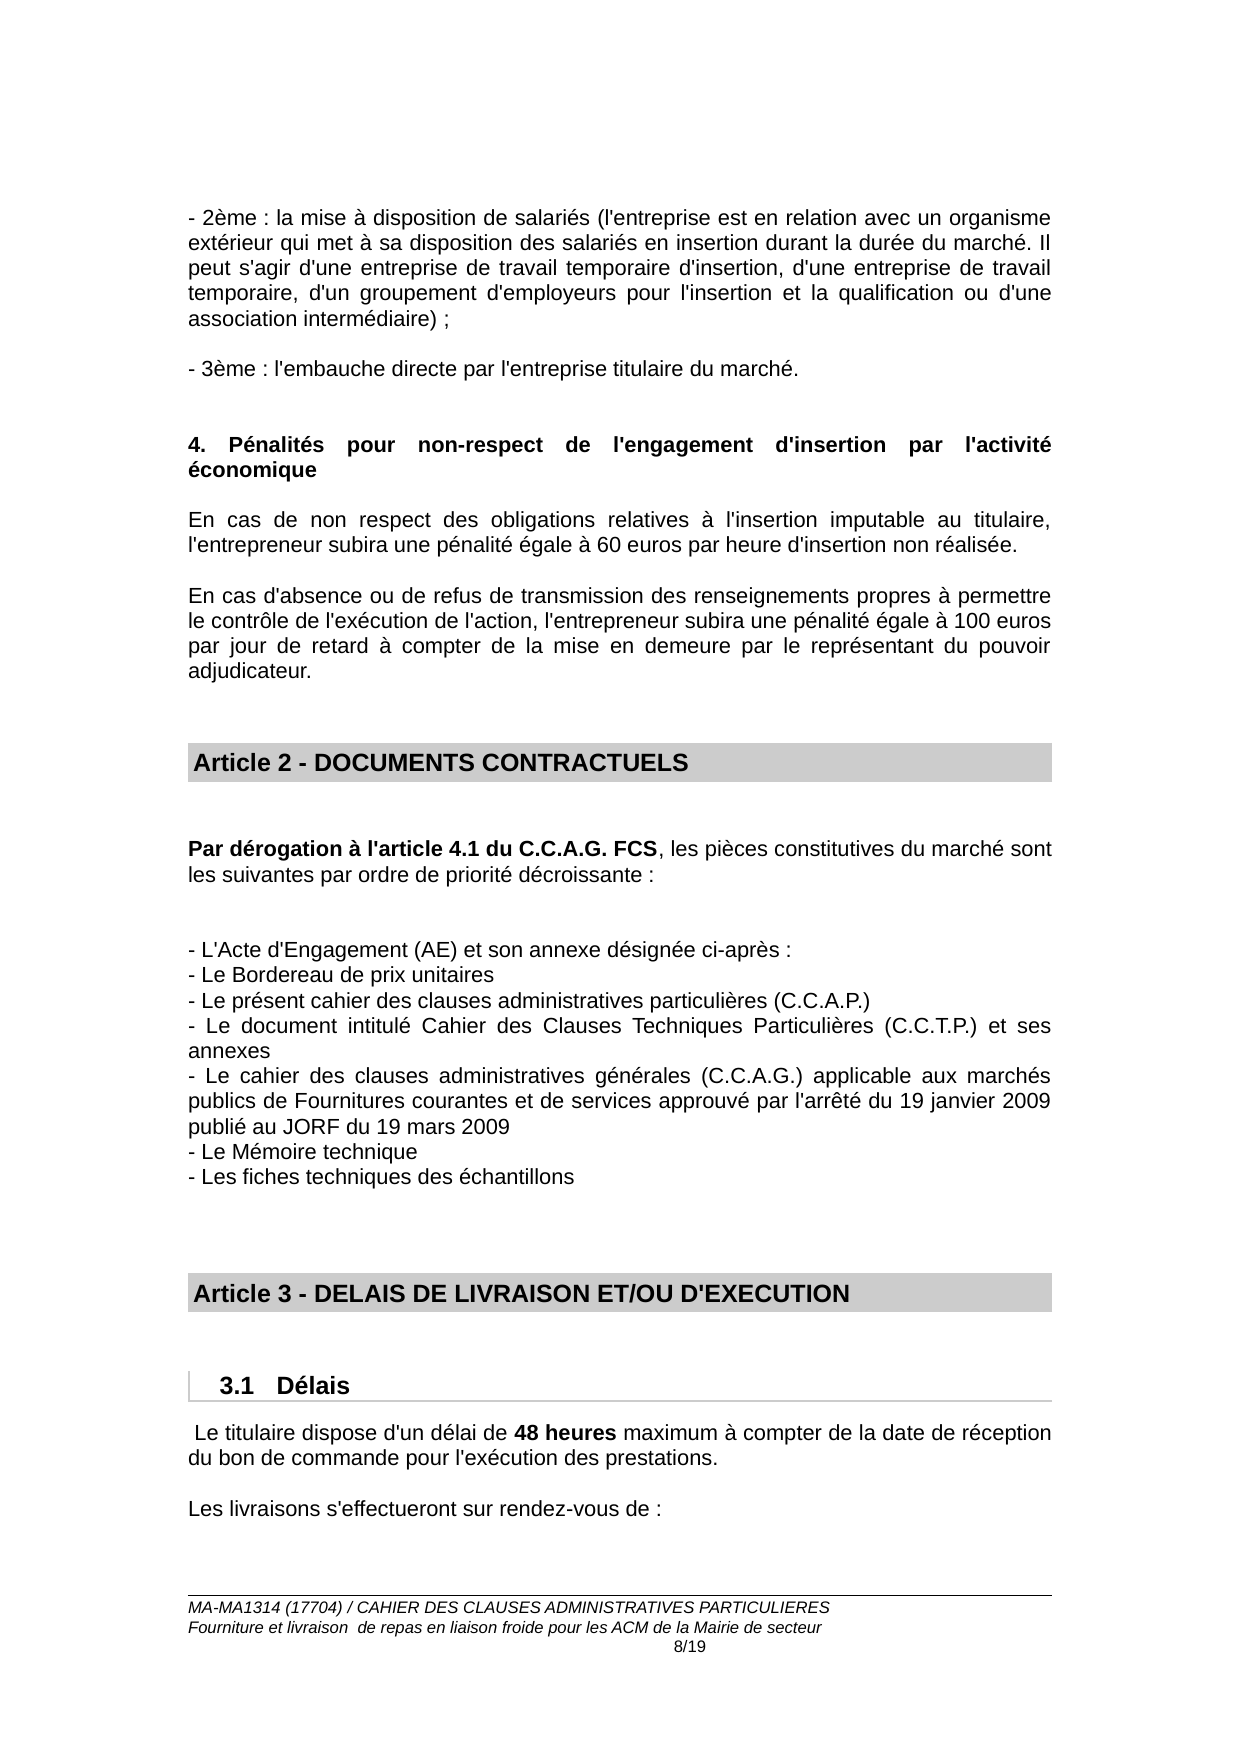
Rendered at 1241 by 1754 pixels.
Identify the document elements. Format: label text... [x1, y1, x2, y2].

subtitle DOCUMENTS CONTRACTUELS [190, 745, 1050, 779]
text En cas de non respect des obligations relatives à l'insertion imputable au titulaire, l'entrepreneur subira une pénalité égale à 60 euros par heure d'insertion non réalisée. [188, 507, 1052, 557]
subtitle Délais [190, 1371, 1052, 1400]
text - 3ème : l'embauche directe par l'entreprise titulaire du marché. [188, 356, 1052, 381]
text - Le Mémoire technique [188, 1139, 1052, 1164]
text Les livraisons s'effectueront sur rendez-vous de : [188, 1496, 1052, 1521]
subtitle DELAIS DE LIVRAISON ET/OU D'EXECUTION [190, 1276, 1050, 1310]
text - 2ème : la mise à disposition de salariés (l'entreprise est en relation avec un organisme extérieur qui met à sa disposition des salariés en insertion durant la durée du marché. Il peut s'agir d'une entreprise de travail temporaire d'insertion, d'une entreprise de travail temporaire, d'un groupement d'employeurs pour l'insertion et la qualification ou d'une association intermédiaire) ; [188, 204, 1052, 331]
text Le titulaire dispose d'un délai de 48 heures maximum à compter de la date de réception du bon de commande pour l'exécution des prestations. [188, 1420, 1052, 1470]
text - Le Bordereau de prix unitaires [188, 962, 1052, 987]
text 4. Pénalités pour non-respect de l'engagement d'insertion par l'activité économique [188, 431, 1052, 482]
text Par dérogation à l'article 4.1 du C.C.A.G. FCS, les pièces constitutives du marché sont les suivantes par ordre de priorité décroissante : [188, 836, 1052, 887]
text En cas d'absence ou de refus de transmission des renseignements propres à permettre le contrôle de l'exécution de l'action, l'entrepreneur subira une pénalité égale à 100 euros par jour de retard à compter de la mise en demeure par le représentant du pouvoir adjudicateur. [188, 583, 1052, 683]
text - Le cahier des clauses administratives générales (C.C.A.G.) applicable aux marchés publics de Fournitures courantes et de services approuvé par l'arrêté du 19 janvier 2009 publié au JORF du 19 mars 2009 [188, 1063, 1052, 1139]
text - L'Acte d'Engagement (AE) et son annexe désignée ci-après : [188, 937, 1052, 962]
text - Le document intitulé Cahier des Clauses Techniques Particulières (C.C.T.P.) et ses annexes [188, 1013, 1052, 1063]
text - Les fiches techniques des échantillons [188, 1164, 1052, 1189]
text - Le présent cahier des clauses administratives particulières (C.C.A.P.) [188, 987, 1052, 1013]
